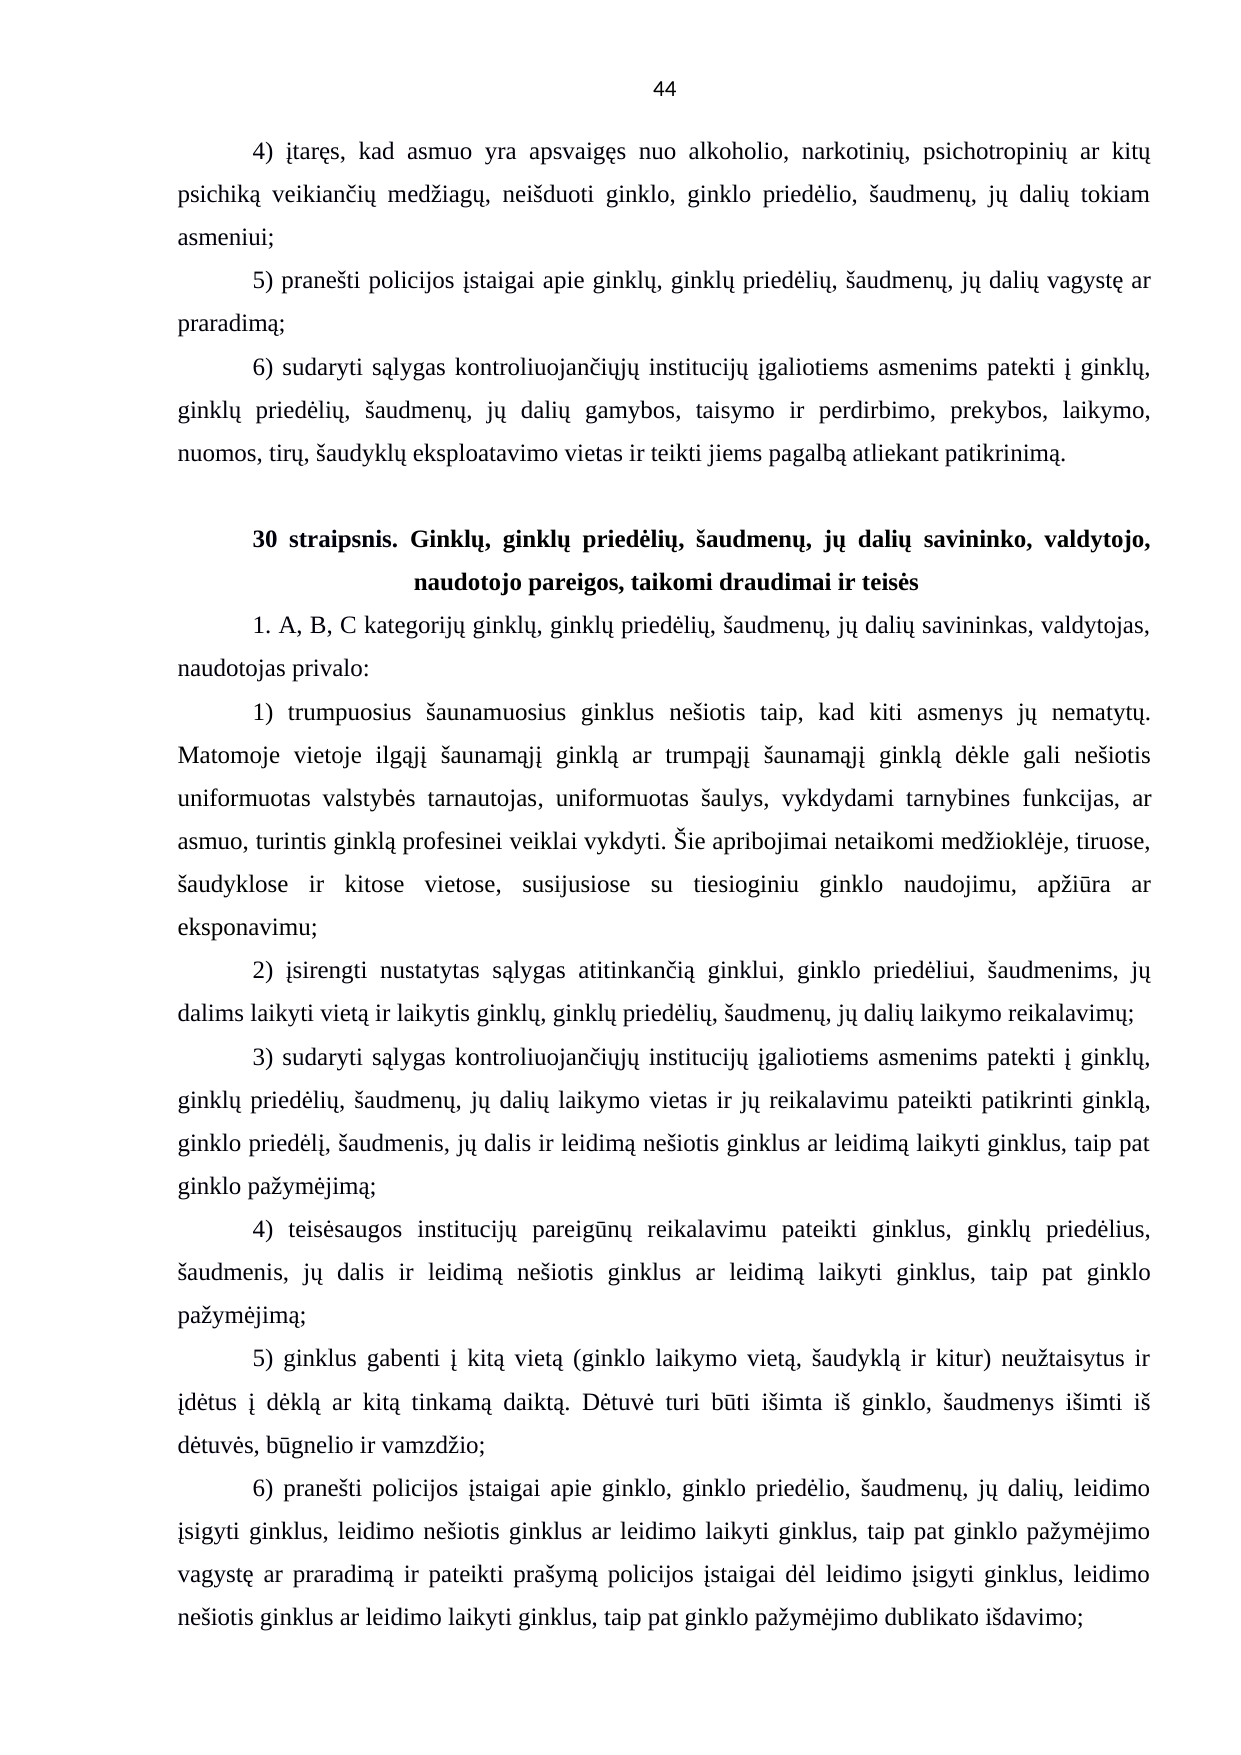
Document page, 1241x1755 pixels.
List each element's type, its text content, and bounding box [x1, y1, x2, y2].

text 2) įsirengti nustatytas sąlygas atitinkančią ginklui, ginklo priedėliui, šaudmenims, jų dalims laikyti vietą ir laikytis ginklų, ginklų priedėlių, šaudmenų, jų dalių laikymo reikalavimų; [177, 955, 1152, 1027]
text 5) pranešti policijos įstaigai apie ginklų, ginklų priedėlių, šaudmenų, jų dalių vagystę ar praradimą; [177, 265, 1152, 337]
text 1. A, B, C kategorijų ginklų, ginklų priedėlių, šaudmenų, jų dalių savininkas, valdytojas, naudotojas privalo: [177, 610, 1152, 682]
text 3) sudaryti sąlygas kontroliuojančiųjų institucijų įgaliotiems asmenims patekti į ginklų, ginklų priedėlių, šaudmenų, jų dalių laikymo vietas ir jų reikalavimu pateikti patikrinti ginklą, ginklo priedėlį, šaudmenis, jų dalis ir leidimą nešiotis ginklus ar leidimą laikyti ginklus, taip pat ginklo pažymėjimą; [177, 1042, 1152, 1200]
text 30 straipsnis. Ginklų, ginklų priedėlių, šaudmenų, jų dalių savininko, valdytojo, naudotojo pareigos, taikomi draudimai ir teisės [252, 524, 1152, 596]
text 4) įtaręs, kad asmuo yra apsvaigęs nuo alkoholio, narkotinių, psichotropinių ar kitų psichiką veikiančių medžiagų, neišduoti ginklo, ginklo priedėlio, šaudmenų, jų dalių tokiam asmeniui; [177, 136, 1152, 251]
text 6) pranešti policijos įstaigai apie ginklo, ginklo priedėlio, šaudmenų, jų dalių, leidimo įsigyti ginklus, leidimo nešiotis ginklus ar leidimo laikyti ginklus, taip pat ginklo pažymėjimo vagystę ar praradimą ir pateikti prašymą policijos įstaigai dėl leidimo įsigyti ginklus, leidimo nešiotis ginklus ar leidimo laikyti ginklus, taip pat ginklo pažymėjimo dublikato išdavimo; [177, 1473, 1152, 1631]
text 1) trumpuosius šaunamuosius ginklus nešiotis taip, kad kiti asmenys jų nematytų. Matomoje vietoje ilgąjį šaunamąjį ginklą ar trumpąjį šaunamąjį ginklą dėkle gali nešiotis uniformuotas valstybės tarnautojas, uniformuotas šaulys, vykdydami tarnybines funkcijas, ar asmuo, turintis ginklą profesinei veiklai vykdyti. Šie apribojimai netaikomi medžioklėje, tiruose, šaudyklose ir kitose vietose, susijusiose su tiesioginiu ginklo naudojimu, apžiūra ar eksponavimu; [177, 697, 1152, 941]
text 5) ginklus gabenti į kitą vietą (ginklo laikymo vietą, šaudyklą ir kitur) neužtaisytus ir įdėtus į dėklą ar kitą tinkamą daiktą. Dėtuvė turi būti išimta iš ginklo, šaudmenys išimti iš dėtuvės, būgnelio ir vamzdžio; [177, 1343, 1152, 1458]
text 6) sudaryti sąlygas kontroliuojančiųjų institucijų įgaliotiems asmenims patekti į ginklų, ginklų priedėlių, šaudmenų, jų dalių gamybos, taisymo ir perdirbimo, prekybos, laikymo, nuomos, tirų, šaudyklų eksploatavimo vietas ir teikti jiems pagalbą atliekant patikrinimą. [177, 352, 1152, 467]
text 4) teisėsaugos institucijų pareigūnų reikalavimu pateikti ginklus, ginklų priedėlius, šaudmenis, jų dalis ir leidimą nešiotis ginklus ar leidimą laikyti ginklus, taip pat ginklo pažymėjimą; [177, 1214, 1152, 1329]
